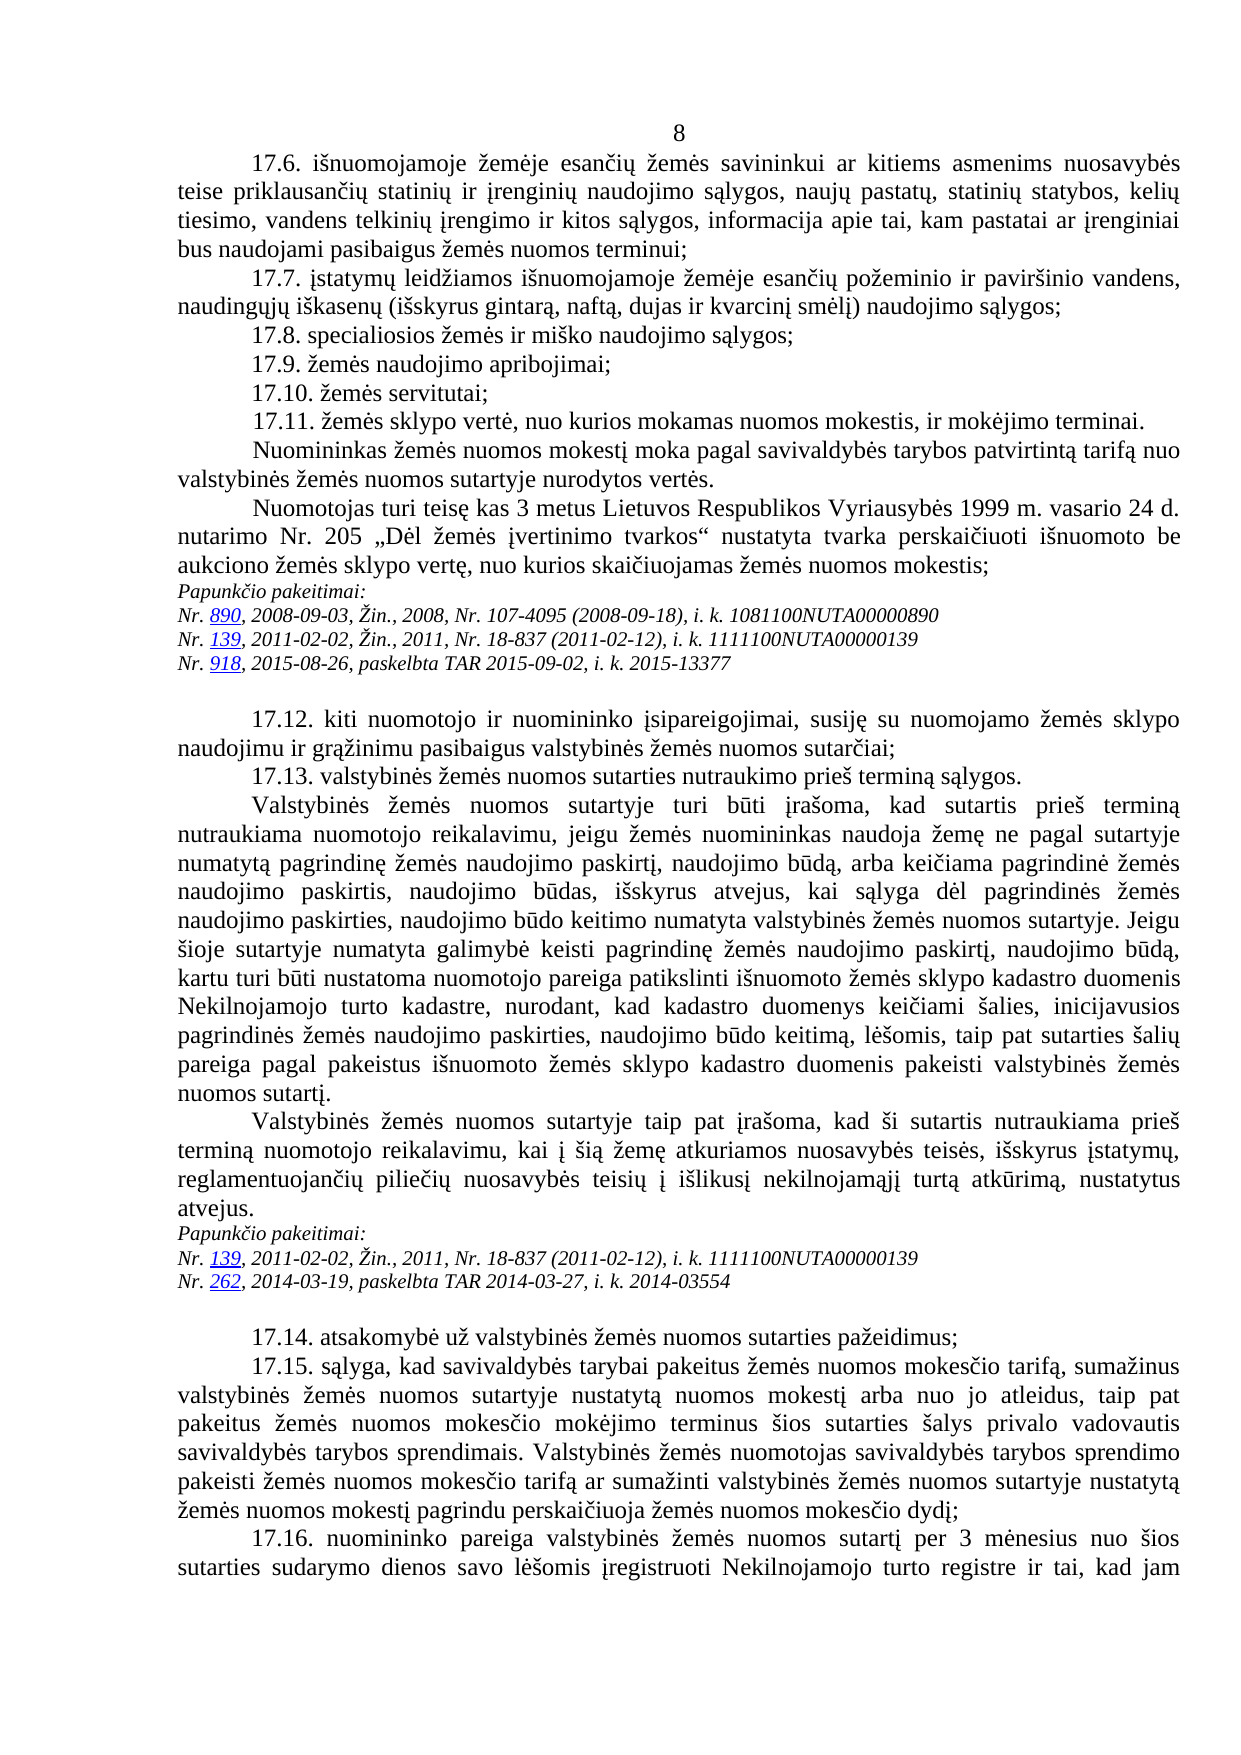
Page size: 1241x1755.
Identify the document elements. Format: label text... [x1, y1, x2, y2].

text 17.15. sąlyga, kad savivaldybės tarybai pakeitus žemės nuomos mokesčio tarifą, sumažinus valstybinės žemės nuomos sutartyje nustatytą nuomos mokestį arba nuo jo atleidus, taip pat pakeitus žemės nuomos mokesčio mokėjimo terminus šios sutarties šalys privalo vadovautis savivaldybės tarybos sprendimais. Valstybinės žemės nuomotojas savivaldybės tarybos sprendimo pakeisti žemės nuomos mokesčio tarifą ar sumažinti valstybinės žemės nuomos sutartyje nustatytą žemės nuomos mokestį pagrindu perskaičiuoja žemės nuomos mokesčio dydį; [177, 1351, 1181, 1523]
text Valstybinės žemės nuomos sutartyje taip pat įrašoma, kad ši sutartis nutraukiama prieš terminą nuomotojo reikalavimu, kai į šią žemę atkuriamos nuosavybės teisės, išskyrus įstatymų, reglamentuojančių piliečių nuosavybės teisių į išlikusį nekilnojamąjį turtą atkūrimą, nustatytus atvejus. [177, 1106, 1181, 1221]
text 17.14. atsakomybė už valstybinės žemės nuomos sutarties pažeidimus; [177, 1322, 1181, 1351]
text Nr. 918, 2015-08-26, paskelbta TAR 2015-09-02, i. k. 2015-13377 [177, 651, 1181, 675]
text Papunkčio pakeitimai: [177, 1221, 1181, 1245]
text 17.12. kiti nuomotojo ir nuomininko įsipareigojimai, susiję su nuomojamo žemės sklypo naudojimu ir grąžinimu pasibaigus valstybinės žemės nuomos sutarčiai; [177, 704, 1181, 761]
text Nr. 139, 2011-02-02, Žin., 2011, Nr. 18-837 (2011-02-12), i. k. 1111100NUTA00000139 [177, 1245, 1181, 1269]
text 17.6. išnuomojamoje žemėje esančių žemės savininkui ar kitiems asmenims nuosavybės teise priklausančių statinių ir įrenginių naudojimo sąlygos, naujų pastatų, statinių statybos, kelių tiesimo, vandens telkinių įrengimo ir kitos sąlygos, informacija apie tai, kam pastatai ar įrenginiai bus naudojami pasibaigus žemės nuomos terminui; [177, 148, 1181, 263]
text Nuomotojas turi teisę kas 3 metus Lietuvos Respublikos Vyriausybės 1999 m. vasario 24 d. nutarimo Nr. 205 „Dėl žemės įvertinimo tvarkos“ nustatyta tvarka perskaičiuoti išnuomoto be aukciono žemės sklypo vertę, nuo kurios skaičiuojamas žemės nuomos mokestis; [177, 493, 1181, 579]
text 17.7. įstatymų leidžiamos išnuomojamoje žemėje esančių požeminio ir paviršinio vandens, naudingųjų iškasenų (išskyrus gintarą, naftą, dujas ir kvarcinį smėlį) naudojimo sąlygos; [177, 263, 1181, 320]
text Nr. 890, 2008-09-03, Žin., 2008, Nr. 107-4095 (2008-09-18), i. k. 1081100NUTA00000890 [177, 603, 1181, 627]
text 17.13. valstybinės žemės nuomos sutarties nutraukimo prieš terminą sąlygos. [177, 761, 1181, 790]
text 17.16. nuomininko pareiga valstybinės žemės nuomos sutartį per 3 mėnesius nuo šios sutarties sudarymo dienos savo lėšomis įregistruoti Nekilnojamojo turto registre ir tai, kad jam [177, 1523, 1181, 1581]
text 17.8. specialiosios žemės ir miško naudojimo sąlygos; [177, 320, 1181, 349]
text Nr. 139, 2011-02-02, Žin., 2011, Nr. 18-837 (2011-02-12), i. k. 1111100NUTA00000139 [177, 627, 1181, 651]
text 17.11. žemės sklypo vertė, nuo kurios mokamas nuomos mokestis, ir mokėjimo terminai. [177, 406, 1181, 435]
text Nuomininkas žemės nuomos mokestį moka pagal savivaldybės tarybos patvirtintą tarifą nuo valstybinės žemės nuomos sutartyje nurodytos vertės. [177, 435, 1181, 493]
text 17.10. žemės servitutai; [177, 378, 1181, 406]
text Nr. 262, 2014-03-19, paskelbta TAR 2014-03-27, i. k. 2014-03554 [177, 1269, 1181, 1293]
text Valstybinės žemės nuomos sutartyje turi būti įrašoma, kad sutartis prieš terminą nutraukiama nuomotojo reikalavimu, jeigu žemės nuomininkas naudoja žemę ne pagal sutartyje numatytą pagrindinę žemės naudojimo paskirtį, naudojimo būdą, arba keičiama pagrindinė žemės naudojimo paskirtis, naudojimo būdas, išskyrus atvejus, kai sąlyga dėl pagrindinės žemės naudojimo paskirties, naudojimo būdo keitimo numatyta valstybinės žemės nuomos sutartyje. Jeigu šioje sutartyje numatyta galimybė keisti pagrindinę žemės naudojimo paskirtį, naudojimo būdą, kartu turi būti nustatoma nuomotojo pareiga patikslinti išnuomoto žemės sklypo kadastro duomenis Nekilnojamojo turto kadastre, nurodant, kad kadastro duomenys keičiami šalies, inicijavusios pagrindinės žemės naudojimo paskirties, naudojimo būdo keitimą, lėšomis, taip pat sutarties šalių pareiga pagal pakeistus išnuomoto žemės sklypo kadastro duomenis pakeisti valstybinės žemės nuomos sutartį. [177, 790, 1181, 1106]
text Papunkčio pakeitimai: [177, 579, 1181, 603]
text 17.9. žemės naudojimo apribojimai; [177, 349, 1181, 378]
